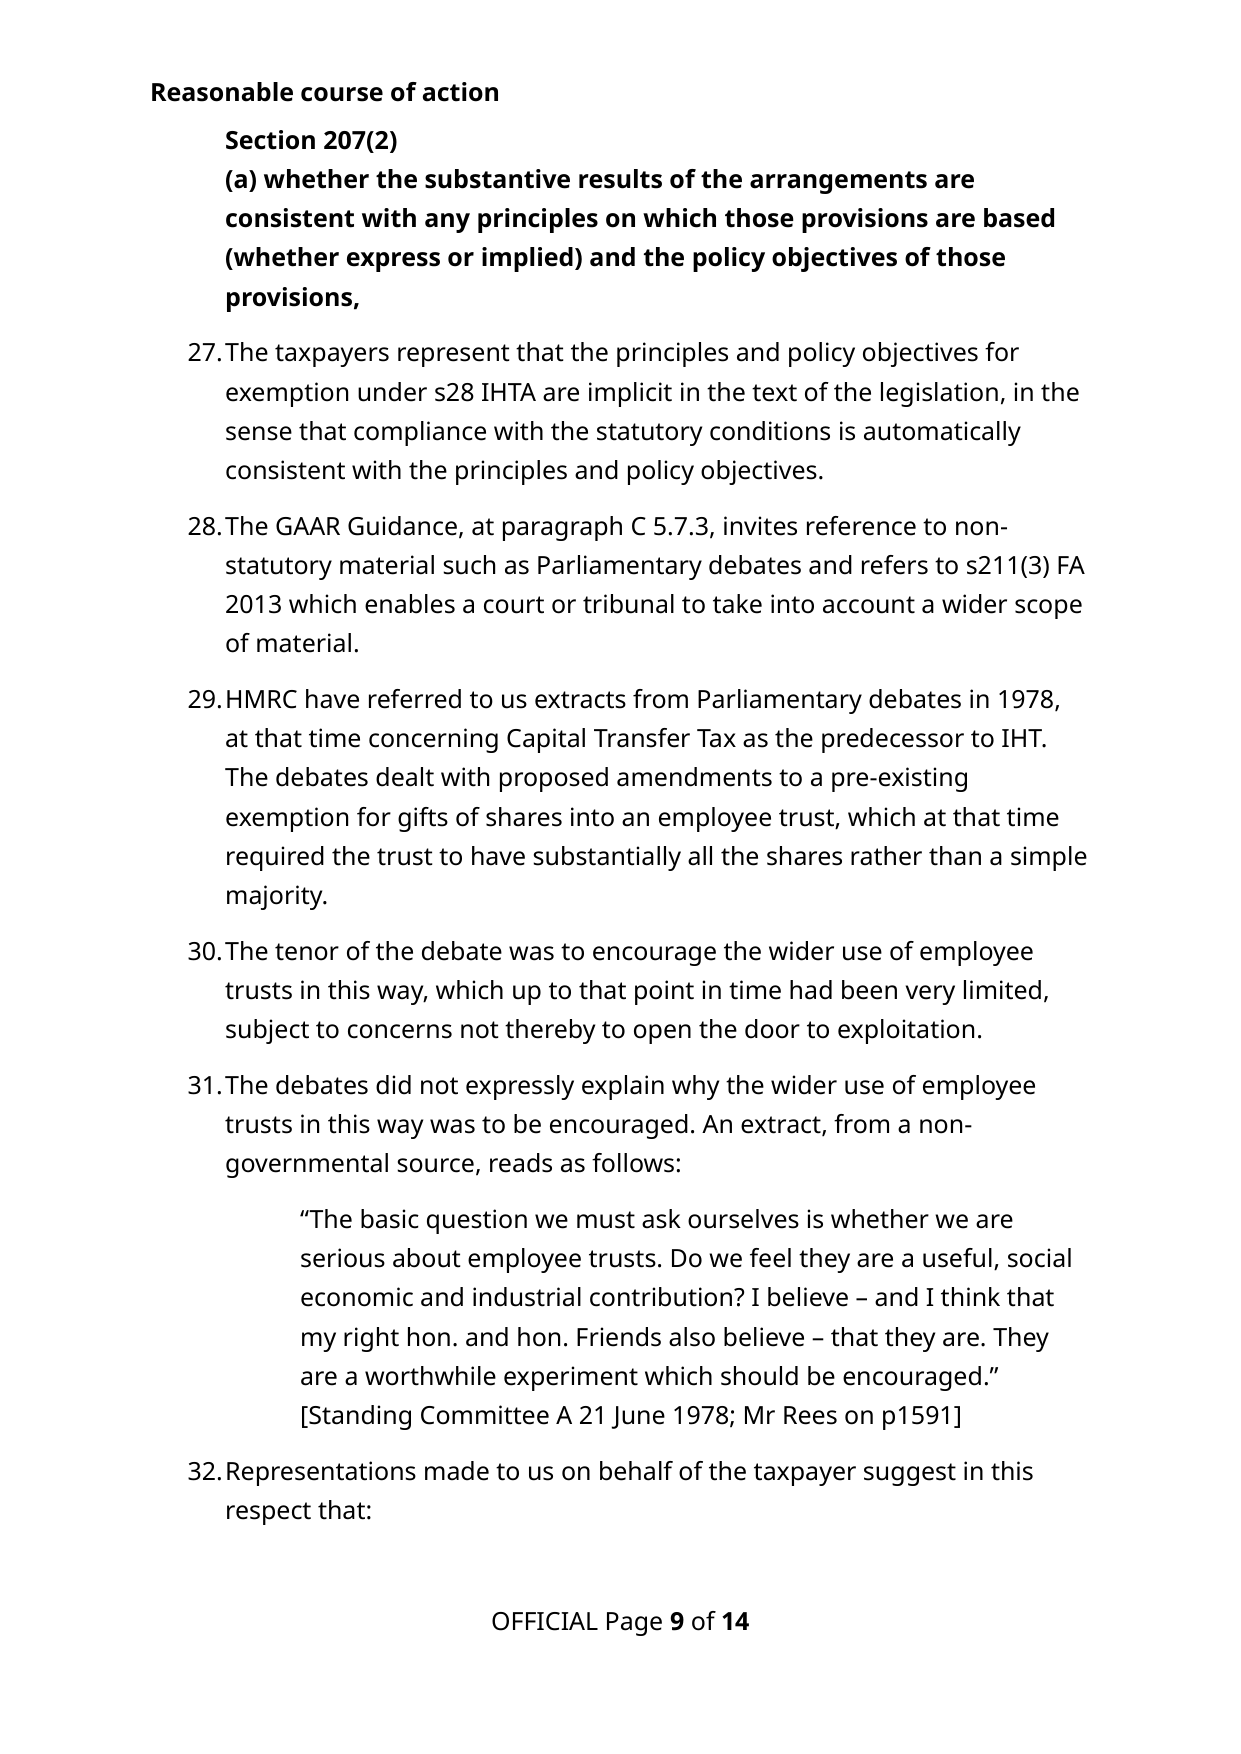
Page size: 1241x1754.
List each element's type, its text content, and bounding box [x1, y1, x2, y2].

list The taxpayers represent that the principles and policy objectives for exemption under s28 IHTA are implicit in the text of the legislation, in the sense that compliance with the statutory conditions is automatically consistent with the principles and policy objectives. [187, 335, 1090, 487]
subtitle Reasonable course of action [150, 75, 1090, 109]
list The GAAR Guidance, at paragraph C 5.7.3, invites reference to non-statutory material such as Parliamentary debates and refers to s211(3) FA 2013 which enables a court or tribunal to take into account a wider scope of material. [187, 508, 1090, 660]
list (a) whether the substantive results of the arrangements are consistent with any principles on which those provisions are based (whether express or implied) and the policy objectives of those provisions, [225, 162, 1090, 313]
list Section 207(2) [225, 122, 1090, 157]
list HMRC have referred to us extracts from Parliamentary debates in 1978, at that time concerning Capital Transfer Tax as the predecessor to IHT. The debates dealt with proposed amendments to a pre-existing exemption for gifts of shares into an employee trust, which at that time required the trust to have substantially all the shares rather than a simple majority. [187, 682, 1090, 912]
list “The basic question we must ask ourselves is whether we are serious about employee trusts. Do we feel they are a useful, social economic and industrial contribution? I believe – and I think that my right hon. and hon. Friends also believe – that they are. They are a worthwhile experiment which should be encouraged.” [Standing Committee A 21 June 1978; Mr Rees on p1591] [300, 1202, 1090, 1432]
list The debates did not expressly explain why the wider use of employee trusts in this way was to be encouraged. An extract, from a non-governmental source, reads as follows: [187, 1067, 1090, 1180]
list Representations made to us on behalf of the taxpayer suggest in this respect that: [187, 1453, 1090, 1527]
list The tenor of the debate was to encourage the wider use of employee trusts in this way, which up to that point in time had been very limited, subject to concerns not thereby to open the door to exploitation. [187, 933, 1090, 1046]
